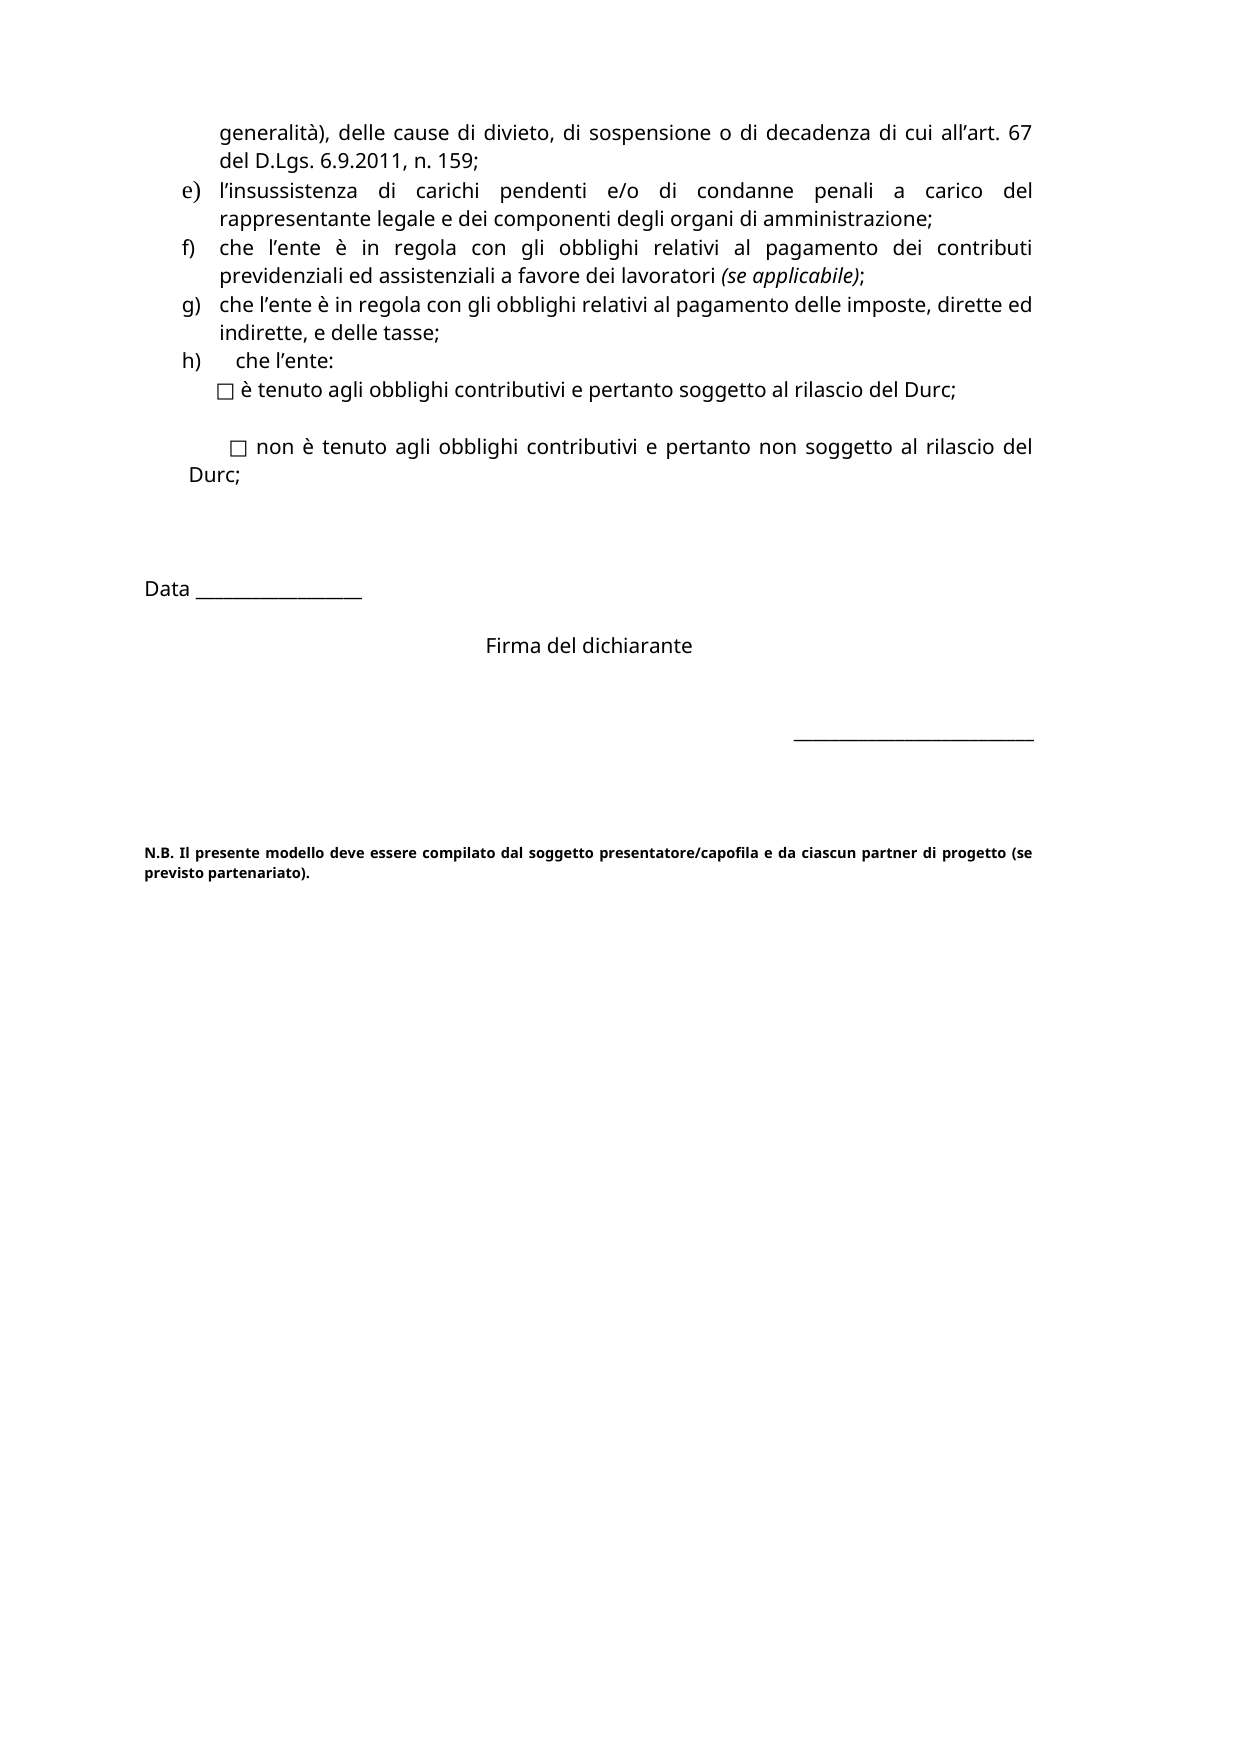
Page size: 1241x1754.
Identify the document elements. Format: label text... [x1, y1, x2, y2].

text □ è tenuto agli obblighi contributivi e pertanto soggetto al rilascio del Durc; [188, 375, 1034, 403]
text __________________________ [144, 688, 1034, 745]
list l’insussistenza di carichi pendenti e/o di condanne penali a carico del rappresentante legale e dei componenti degli organi di amministrazione; [182, 175, 1034, 233]
text N.B. Il presente modello deve essere compilato dal soggetto presentatore/capofila e da ciascun partner di progetto (se previsto partenariato). [144, 843, 1034, 883]
list che l’ente è in regola con gli obblighi relativi al pagamento dei contributi previdenziali ed assistenziali a favore dei lavoratori (se applicabile); [182, 233, 1034, 290]
list che l’ente: [182, 347, 1034, 375]
text Firma del dichiarante [144, 603, 1034, 659]
list che l’ente è in regola con gli obblighi relativi al pagamento delle imposte, dirette ed indirette, e delle tasse; [182, 290, 1034, 347]
list generalità), delle cause di divieto, di sospensione o di decadenza di cui all’art. 67 del D.Lgs. 6.9.2011, n. 159; [182, 118, 1034, 175]
text □ non è tenuto agli obblighi contributivi e pertanto non soggetto al rilascio del Durc; [188, 432, 1034, 489]
text Data __________________ [144, 574, 1034, 603]
